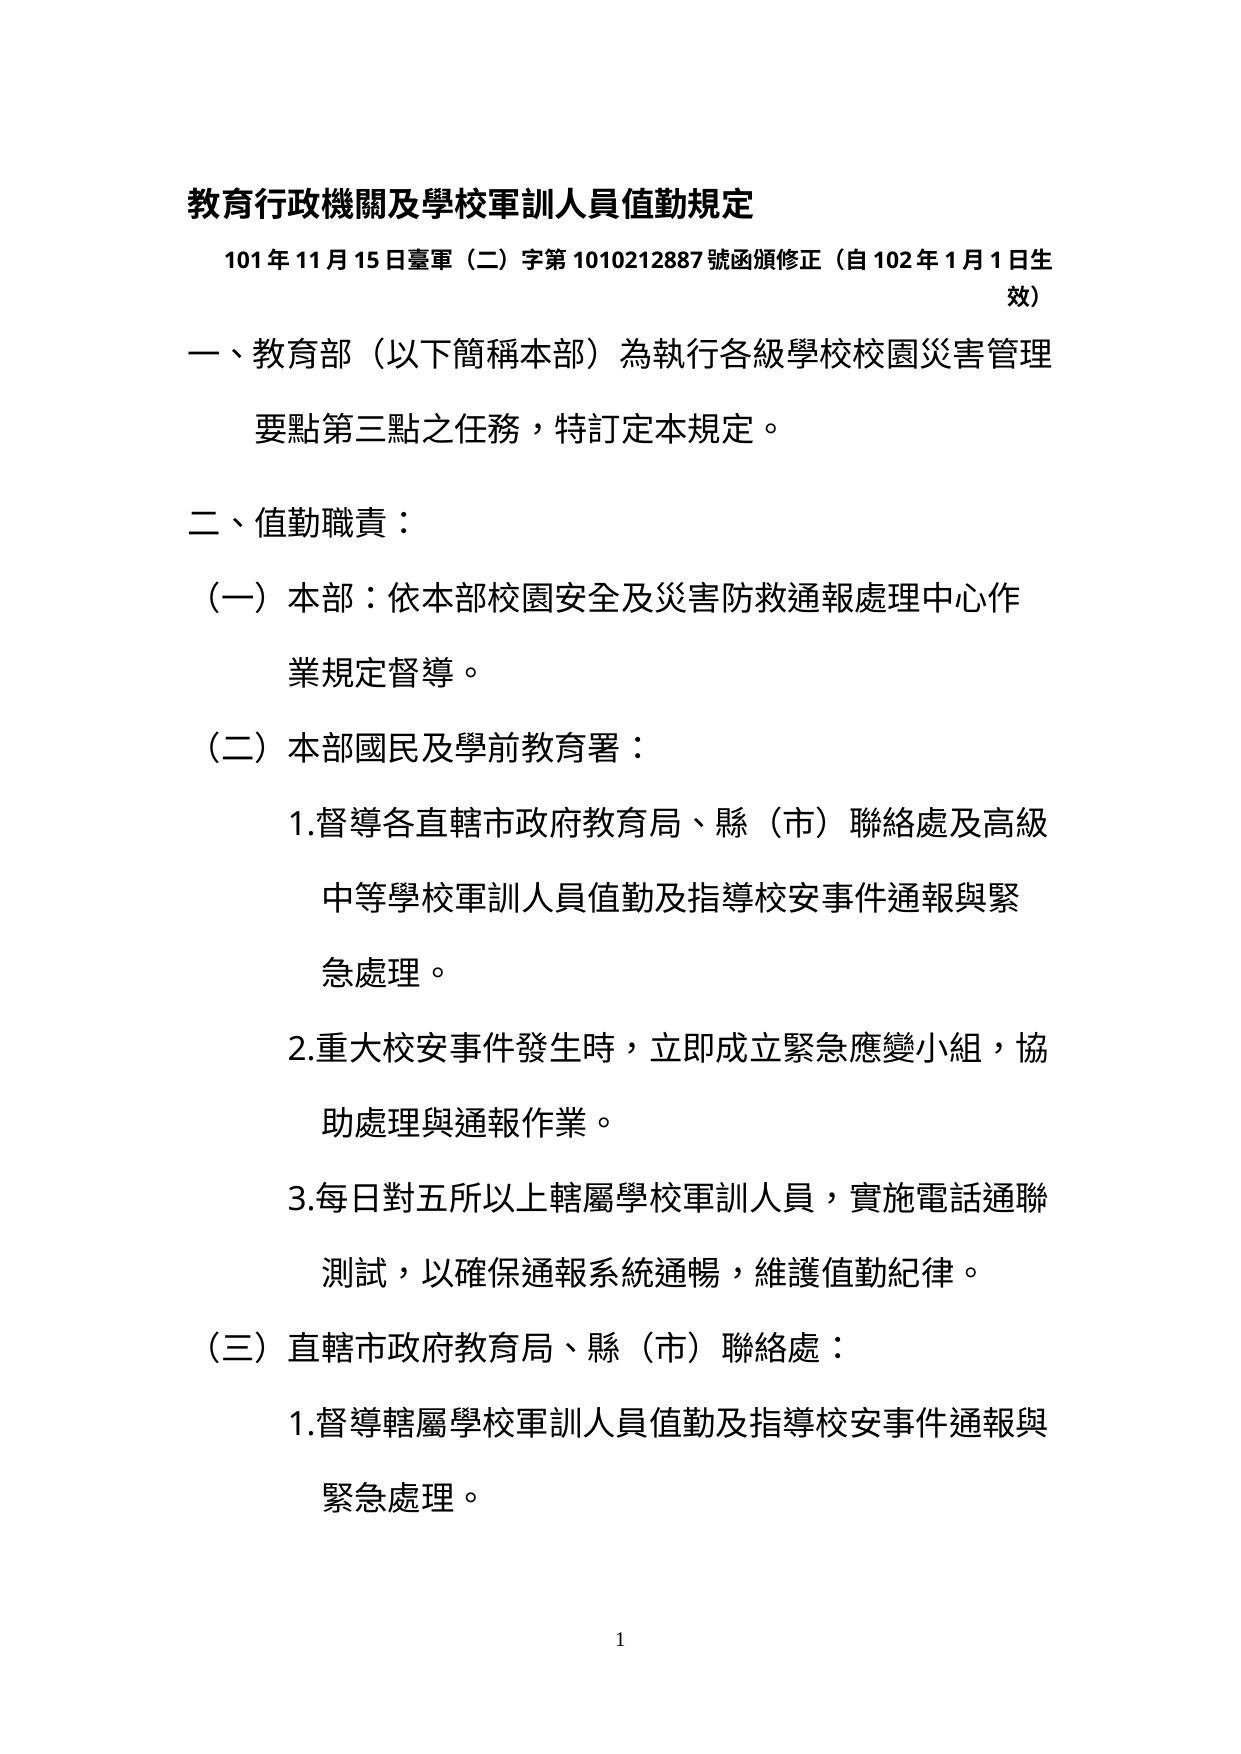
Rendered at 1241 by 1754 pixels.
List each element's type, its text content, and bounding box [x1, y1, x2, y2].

text 101年11月15日臺軍（二）字第1010212887號函頒修正（自102年1月1日生效） [187, 239, 1053, 314]
text 3.每日對五所以上轄屬學校軍訓人員，實施電話通聯測試，以確保通報系統通暢，維護值勤紀律。 [287, 1158, 1053, 1308]
text （三）直轄市政府教育局、縣（市）聯絡處： [187, 1308, 1053, 1383]
text （一）本部：依本部校園安全及災害防救通報處理中心作業規定督導。 [187, 558, 1053, 708]
text （二）本部國民及學前教育署： [187, 708, 1053, 783]
text 2.重大校安事件發生時，立即成立緊急應變小組，協助處理與通報作業。 [287, 1008, 1053, 1158]
text 1.督導轄屬學校軍訓人員值勤及指導校安事件通報與緊急處理。 [287, 1383, 1053, 1533]
text 教育行政機關及學校軍訓人員值勤規定 [187, 164, 1053, 239]
text 1.督導各直轄市政府教育局、縣（市）聯絡處及高級中等學校軍訓人員值勤及指導校安事件通報與緊急處理。 [287, 783, 1053, 1008]
text 二、值勤職責： [187, 483, 1053, 558]
text 一、教育部（以下簡稱本部）為執行各級學校校園災害管理要點第三點之任務，特訂定本規定。 [187, 314, 1053, 464]
